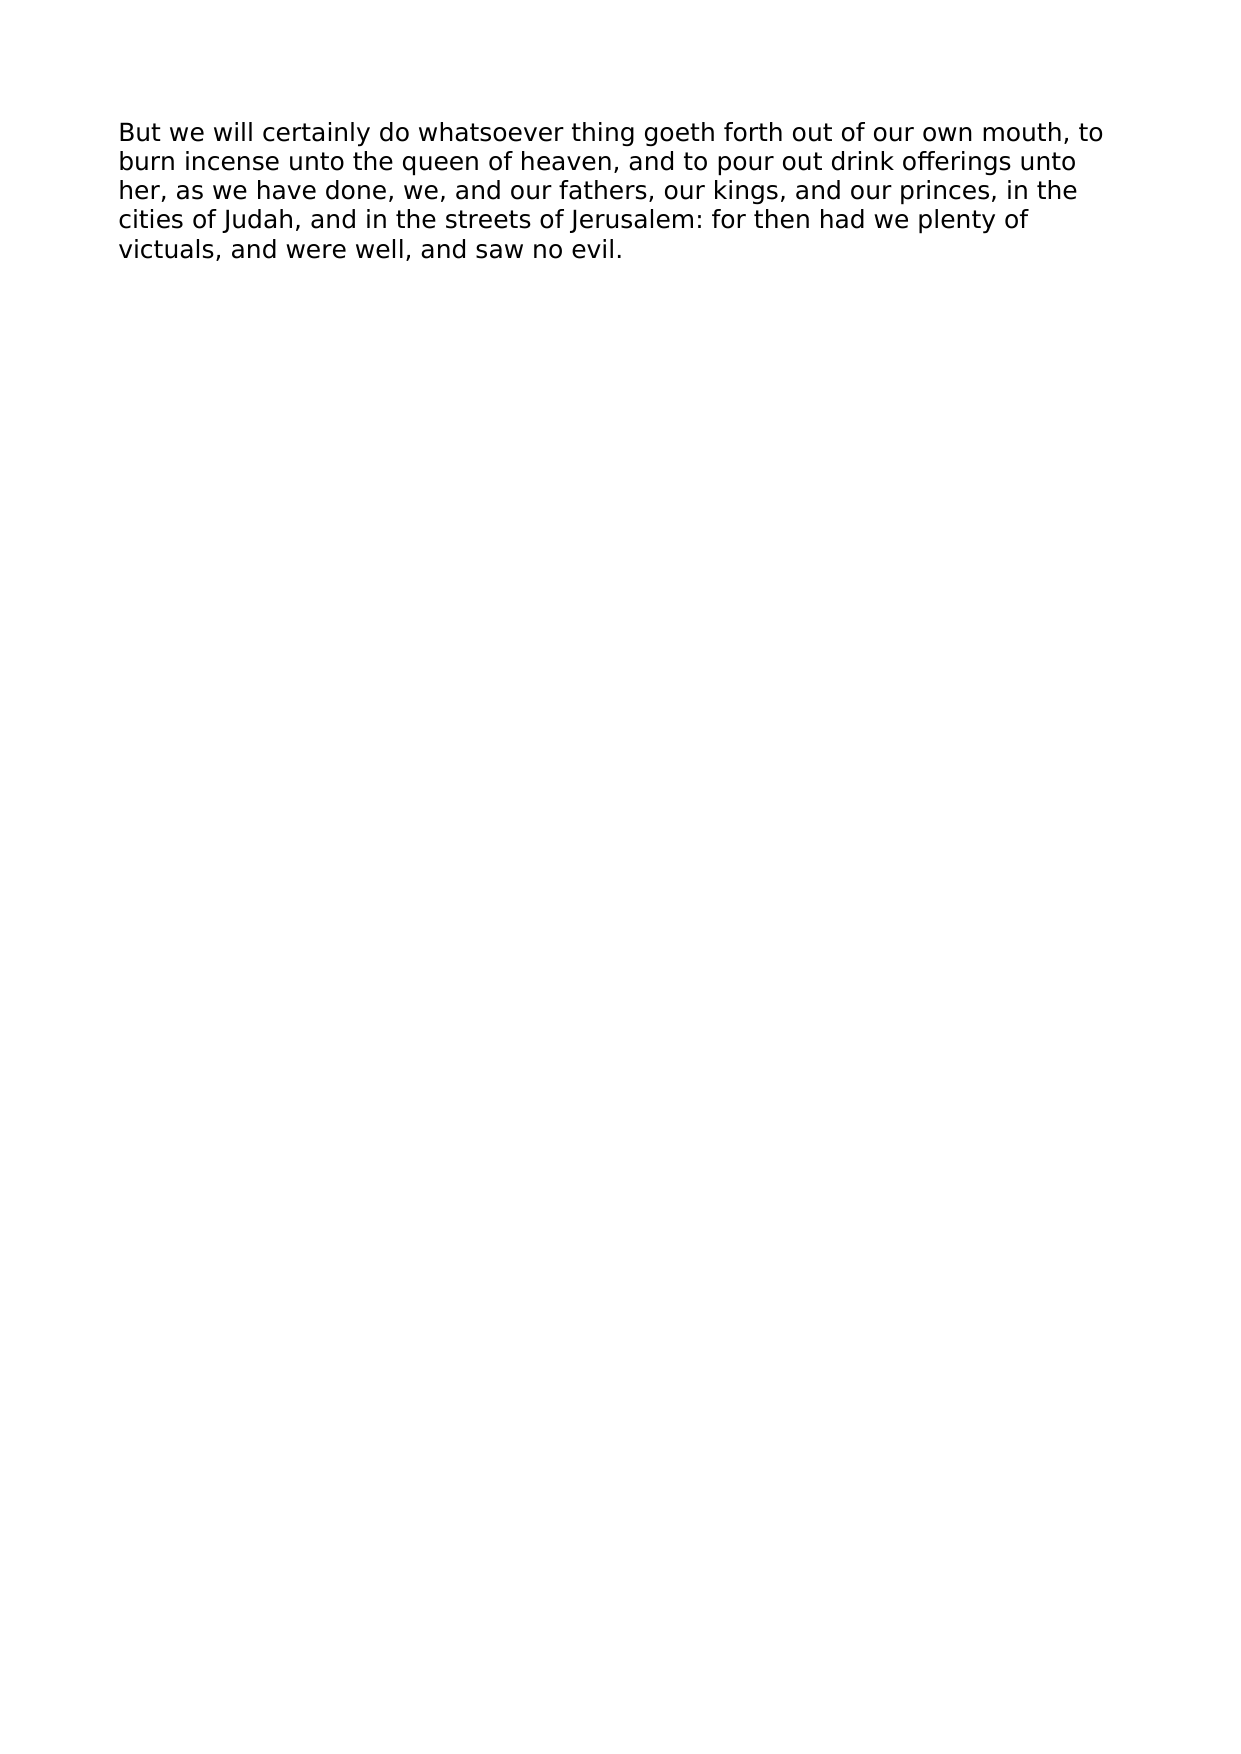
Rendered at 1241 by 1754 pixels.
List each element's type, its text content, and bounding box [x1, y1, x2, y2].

text But we will certainly do whatsoever thing goeth forth out of our own mouth, to burn incense unto the queen of heaven, and to pour out drink offerings unto her, as we have done, we, and our fathers, our kings, and our princes, in the cities of Judah, and in the streets of Jerusalem: for then had we plenty of victuals, and were well, and saw no evil. [118, 118, 1122, 264]
